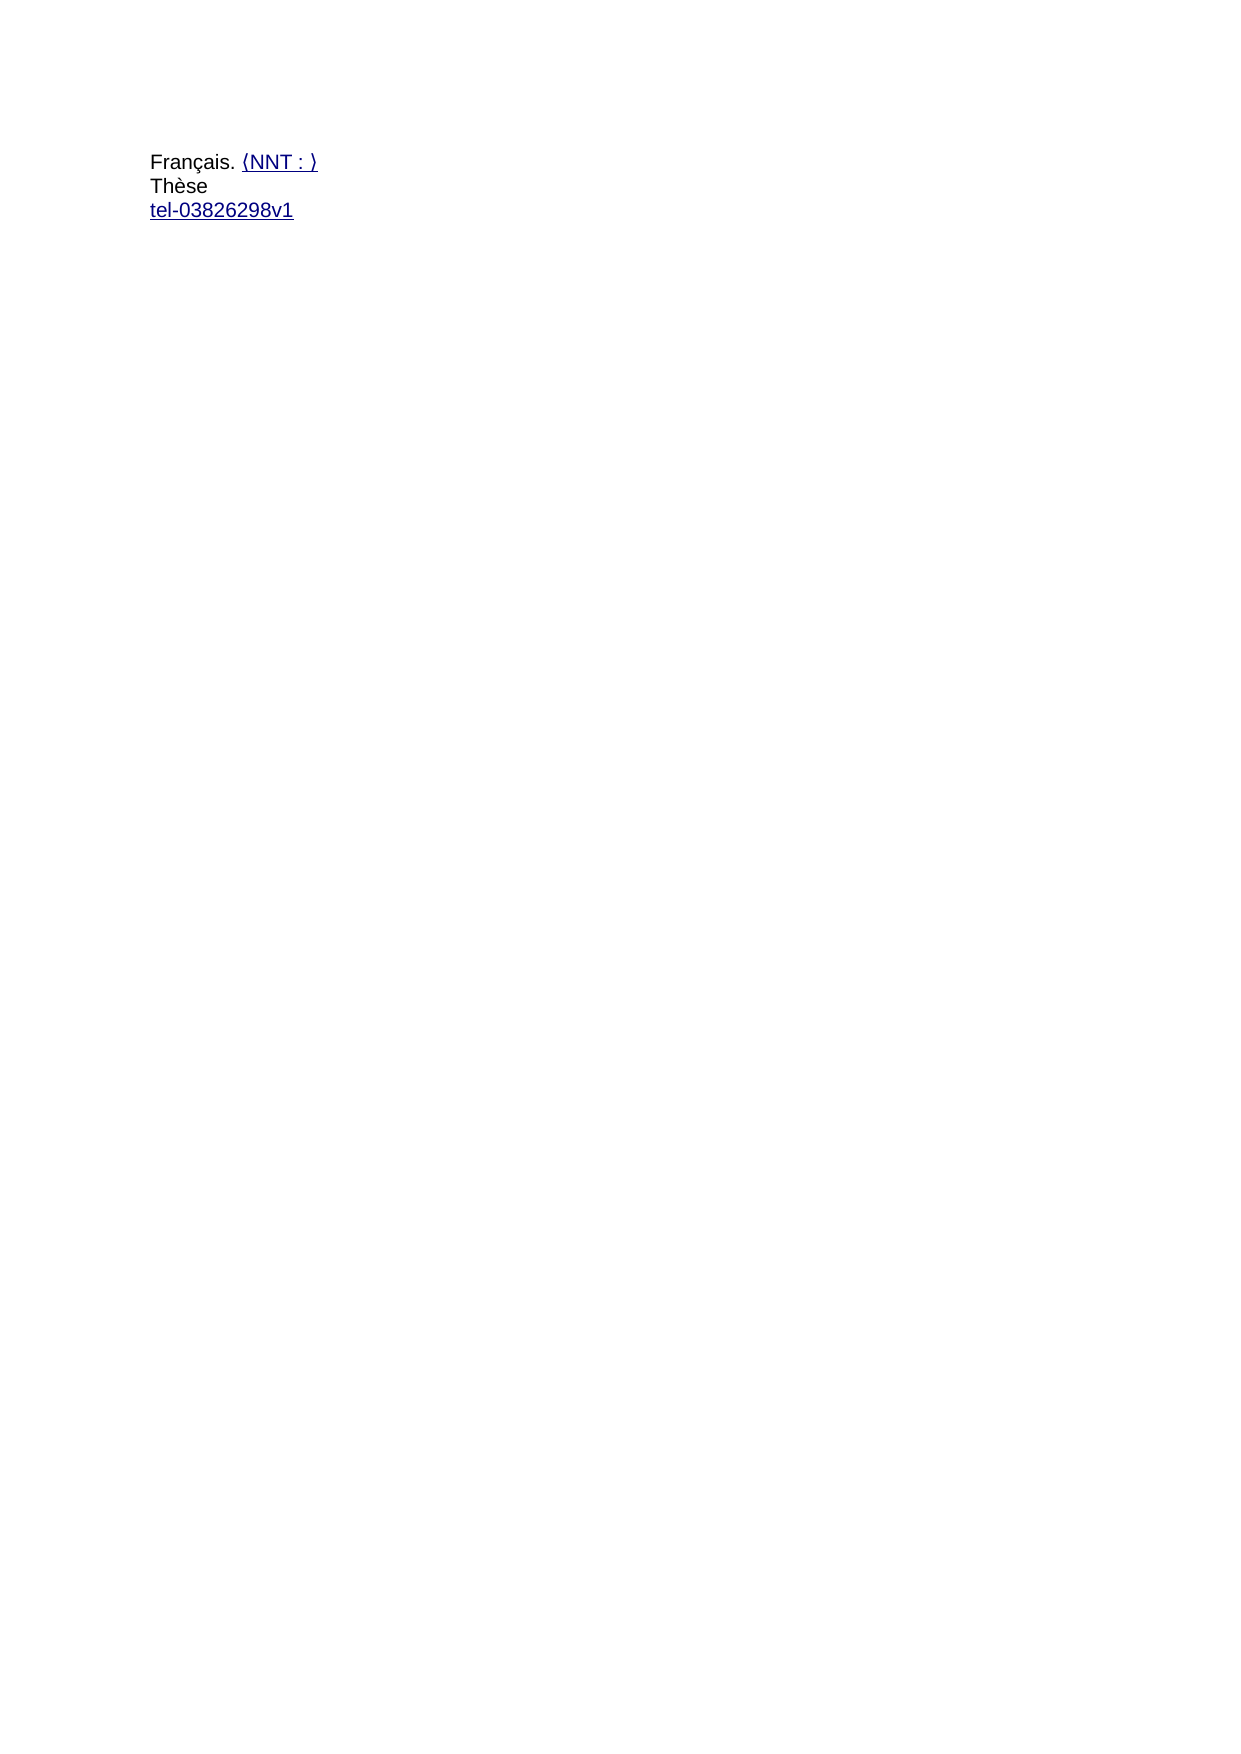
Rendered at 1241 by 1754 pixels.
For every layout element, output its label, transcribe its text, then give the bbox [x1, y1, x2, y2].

table_header Français. ⟨NNT : ⟩ Thèse tel-03826298v1 [150, 150, 1090, 222]
